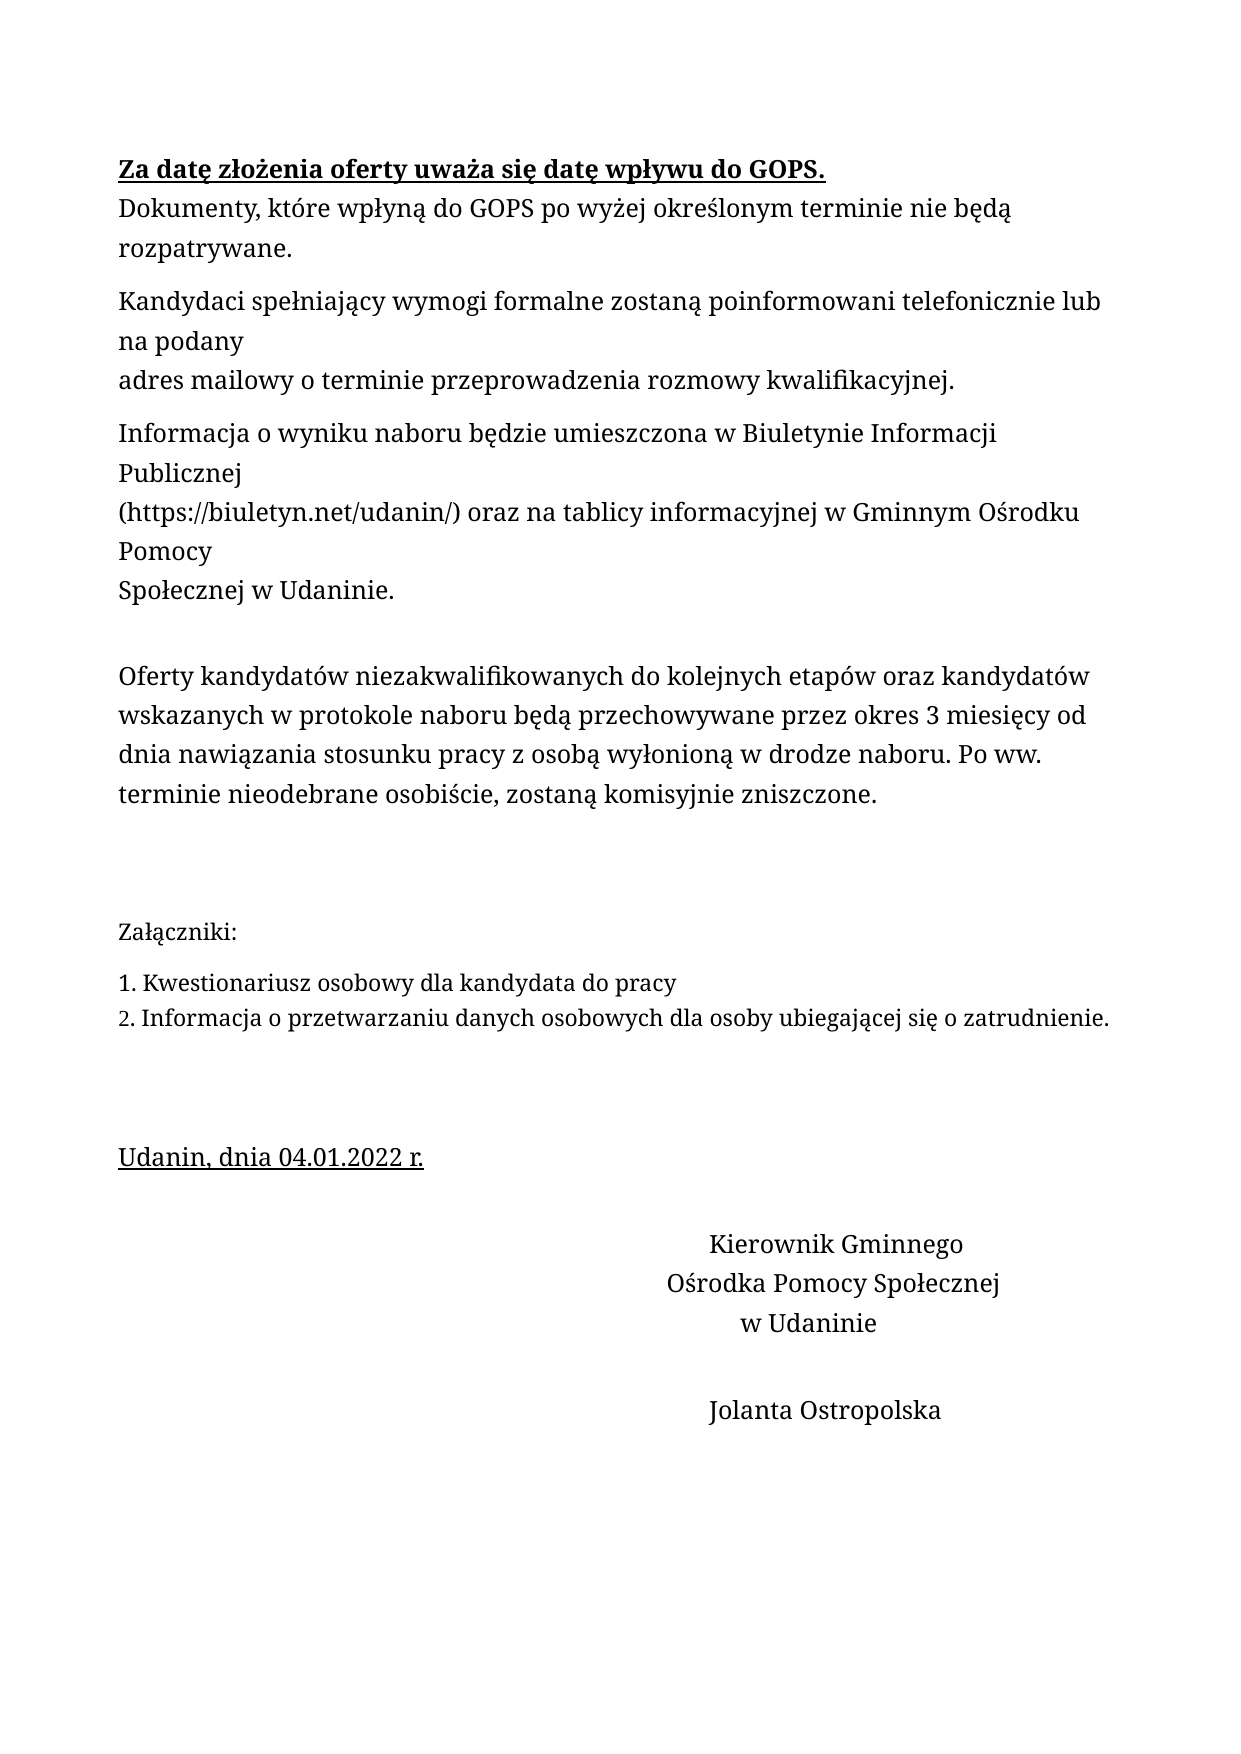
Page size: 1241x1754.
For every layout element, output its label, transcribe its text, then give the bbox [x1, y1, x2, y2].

text Udanin, dnia 04.01.2022 r. [118, 1139, 1122, 1173]
text Oferty kandydatów niezakwalifikowanych do kolejnych etapów oraz kandydatów wskazanych w protokole naboru będą przechowywane przez okres 3 miesięcy od dnia nawiązania stosunku pracy z osobą wyłonioną w drodze naboru. Po ww. terminie nieodebrane osobiście, zostaną komisyjnie zniszczone. [118, 659, 1122, 843]
text Kierownik Gminnego Ośrodka Pomocy Społecznej w Udaninie [118, 1193, 1122, 1339]
text 1. Kwestionariusz osobowy dla kandydata do pracy 2. Informacja o przetwarzaniu danych osobowych dla osoby ubiegającej się o zatrudnienie. [118, 966, 1122, 1067]
text Załączniki: [118, 916, 1122, 947]
text Kandydaci spełniający wymogi formalne zostaną poinformowani telefonicznie lub na podany adres mailowy o terminie przeprowadzenia rozmowy kwalifikacyjnej. [118, 284, 1122, 396]
text Informacja o wyniku naboru będzie umieszczona w Biuletynie Informacji Publicznej (https://biuletyn.net/udanin/) oraz na tablicy informacyjnej w Gminnym Ośrodku Pomocy Społecznej w Udaninie. [118, 416, 1122, 640]
text Za datę złożenia oferty uważa się datę wpływu do GOPS. Dokumenty, które wpłyną do GOPS po wyżej określonym terminie nie będą rozpatrywane. [118, 118, 1122, 264]
text Jolanta Ostropolska [118, 1359, 1122, 1427]
